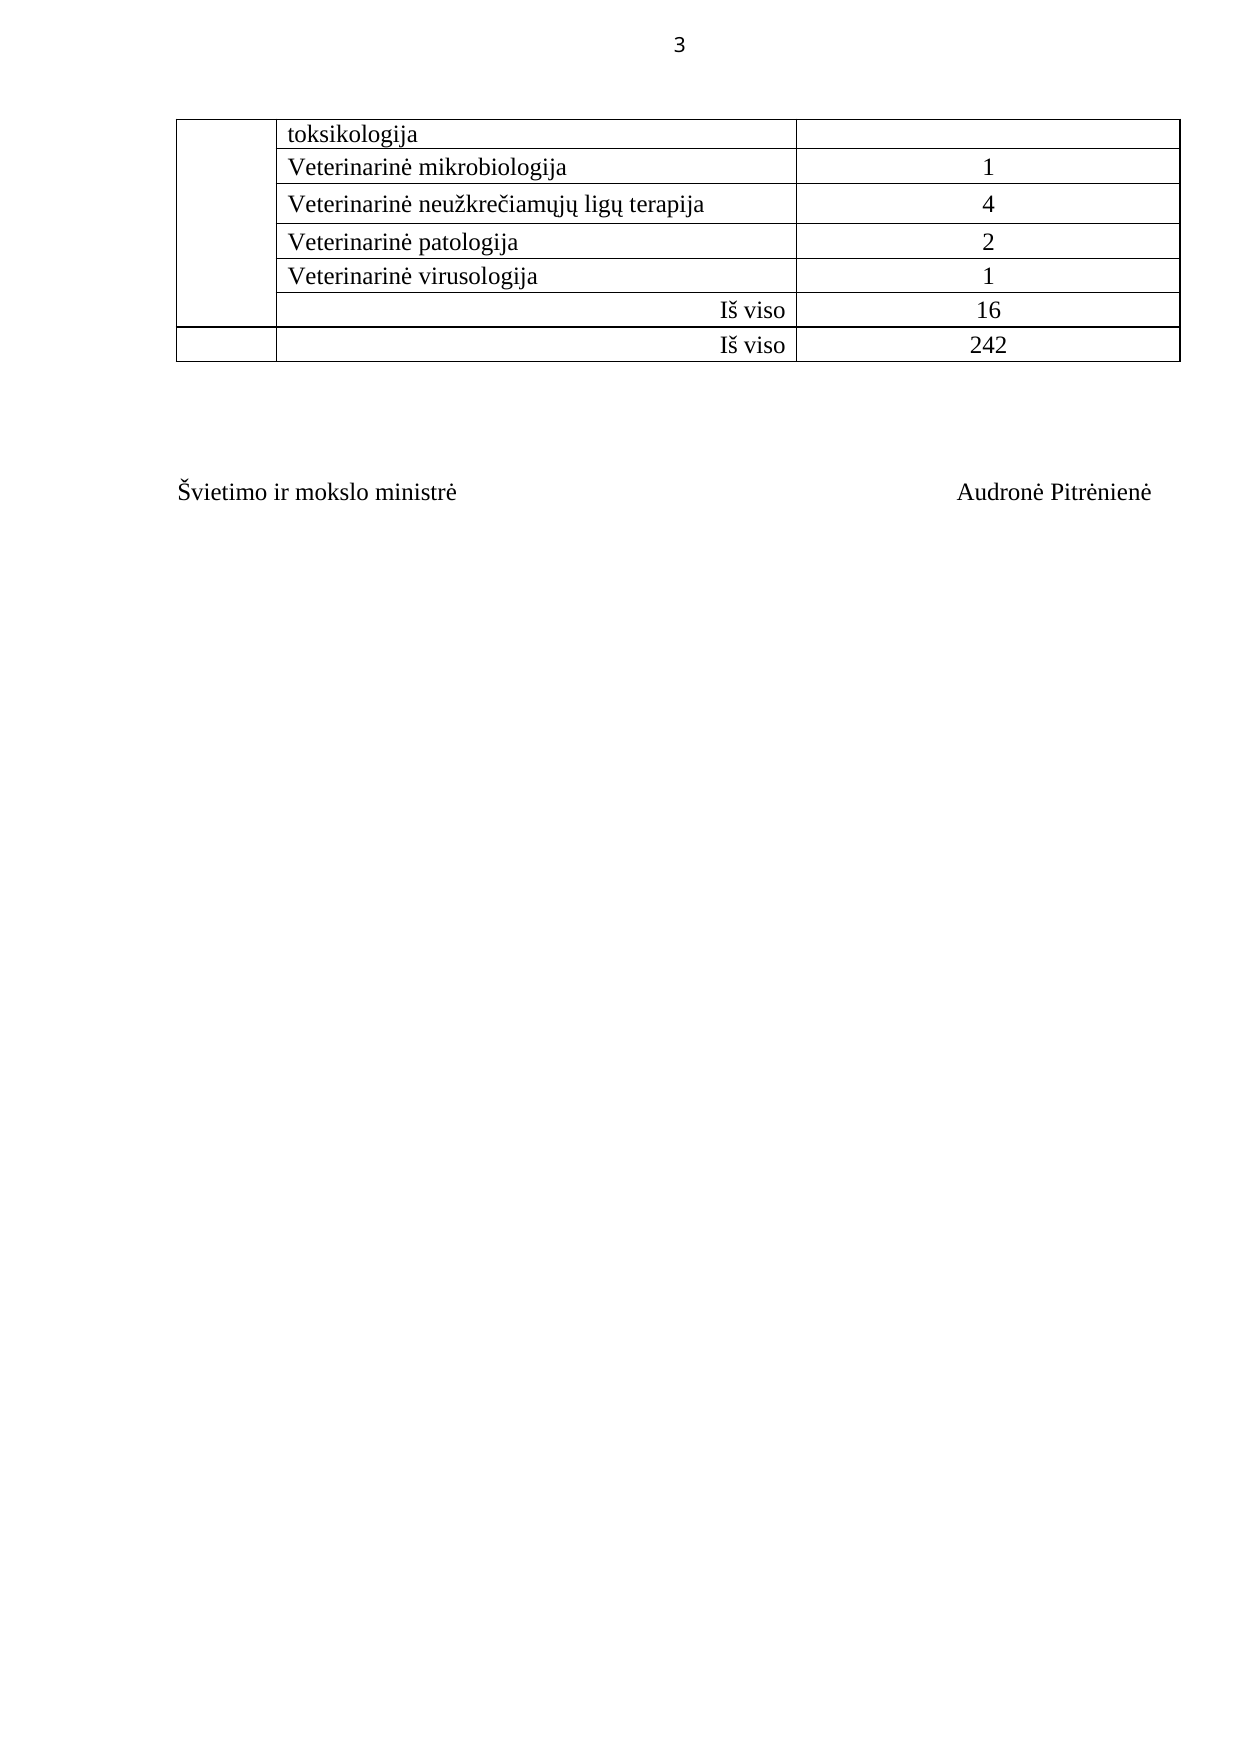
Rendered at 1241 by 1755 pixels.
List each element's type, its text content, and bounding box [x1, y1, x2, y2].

table_cell [177, 120, 276, 326]
table_cell Iš viso [277, 328, 796, 361]
table_cell 4 [797, 184, 1179, 223]
table_cell Iš viso [277, 293, 796, 326]
table_cell toksikologija [277, 120, 796, 148]
table_cell Veterinarinė mikrobiologija [277, 149, 796, 183]
table_cell Veterinarinė patologija [277, 224, 796, 258]
table_cell [177, 328, 276, 361]
table_cell 16 [797, 293, 1179, 326]
table_cell [797, 120, 1179, 148]
table_cell 242 [797, 328, 1179, 361]
table_cell 1 [797, 149, 1179, 183]
table_cell Veterinarinė neužkrečiamųjų ligų terapija [277, 184, 796, 223]
table_cell 1 [797, 259, 1179, 292]
table_cell 2 [797, 224, 1179, 258]
text Švietimo ir mokslo ministrė Audronė Pitrėnienė [177, 477, 1182, 506]
table_cell Veterinarinė virusologija [277, 259, 796, 292]
